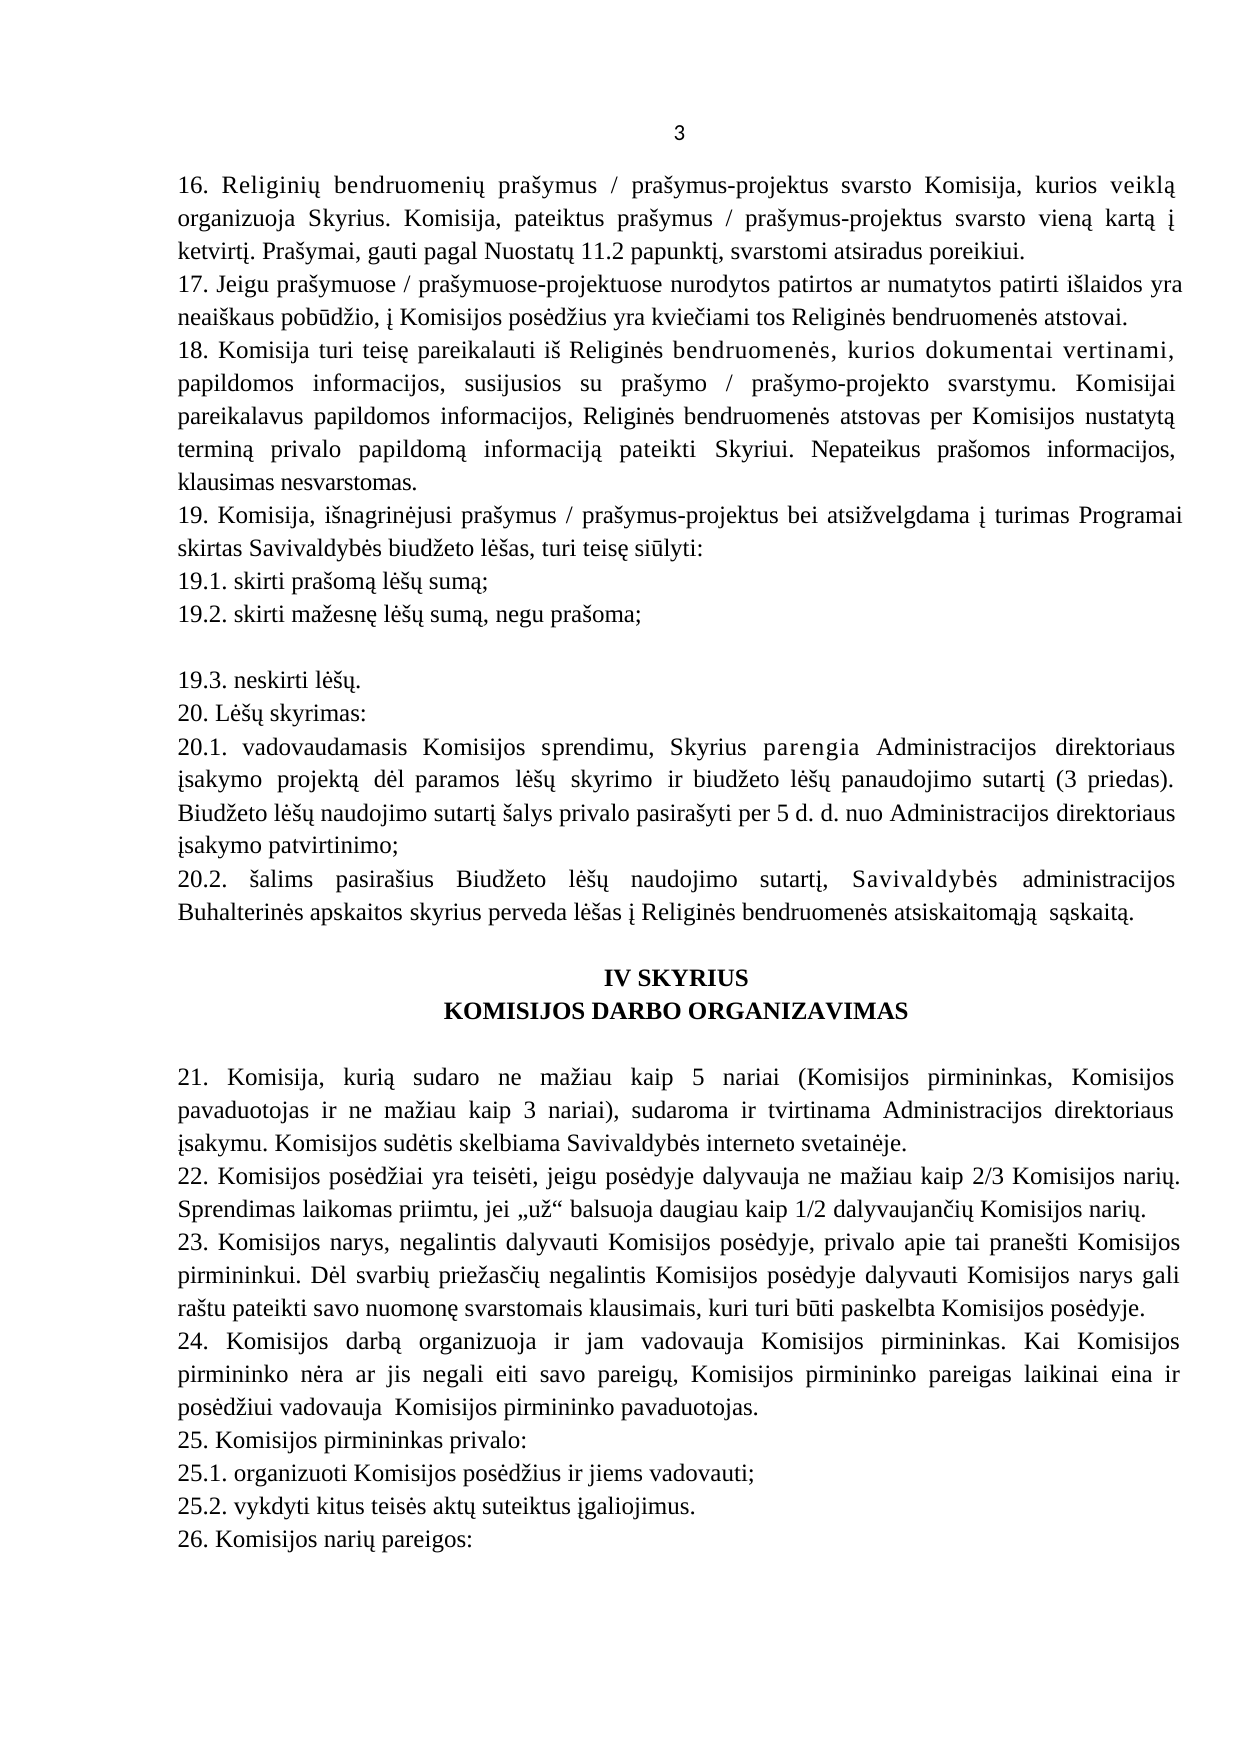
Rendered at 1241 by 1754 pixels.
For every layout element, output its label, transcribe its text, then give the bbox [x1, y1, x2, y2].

text KOMISIJOS DARBO ORGANIZAVIMAS [177, 996, 1175, 1024]
text 22. Komisijos posėdžiai yra teisėti, jeigu posėdyje dalyvauja ne mažiau kaip 2/3 Komisijos narių. Sprendimas laikomas priimtu, jei „už“ balsuoja daugiau kaip 1/2 dalyvaujančių Komisijos narių. [177, 1161, 1181, 1223]
text 23. Komisijos narys, negalintis dalyvauti Komisijos posėdyje, privalo apie tai pranešti Komisijos pirmininkui. Dėl svarbių priežasčių negalintis Komisijos posėdyje dalyvauti Komisijos narys gali raštu pateikti savo nuomonę svarstomais klausimais, kuri turi būti paskelbta Komisijos posėdyje. [177, 1227, 1181, 1322]
text 21. Komisija, kurią sudaro ne mažiau kaip 5 nariai (Komisijos pirmininkas, Komisijos pavaduotojas ir ne mažiau kaip 3 nariai), sudaroma ir tvirtinama Administracijos direktoriaus įsakymu. Komisijos sudėtis skelbiama Savivaldybės interneto svetainėje. [177, 1062, 1175, 1157]
text 25. Komisijos pirmininkas privalo: [177, 1425, 1181, 1454]
text 17. Jeigu prašymuose / prašymuose-projektuose nurodytos patirtos ar numatytos patirti išlaidos yra neaiškaus pobūdžio, į Komisijos posėdžius yra kviečiami tos Religinės bendruomenės atstovai. [177, 269, 1183, 331]
text 20.2. šalims pasirašius Biudžeto lėšų naudojimo sutartį, Savivaldybės administracijos Buhalterinės apskaitos skyrius perveda lėšas į Religinės bendruomenės atsiskaitomąją sąskaitą. [177, 864, 1175, 925]
text 20. Lėšų skyrimas: [177, 698, 1175, 727]
text 20.1. vadovaudamasis Komisijos sprendimu, Skyrius parengia Administracijos direktoriaus įsakymo projektą dėl paramos lėšų skyrimo ir biudžeto lėšų panaudojimo sutartį (3 priedas). Biudžeto lėšų naudojimo sutartį šalys privalo pasirašyti per 5 d. d. nuo Administracijos direktoriaus įsakymo patvirtinimo; [177, 732, 1175, 859]
text IV SKYRIUS [177, 963, 1175, 991]
text 24. Komisijos darbą organizuoja ir jam vadovauja Komisijos pirmininkas. Kai Komisijos pirmininko nėra ar jis negali eiti savo pareigų, Komisijos pirmininko pareigas laikinai eina ir posėdžiui vadovauja Komisijos pirmininko pavaduotojas. [177, 1326, 1181, 1421]
text 25.1. organizuoti Komisijos posėdžius ir jiems vadovauti; [177, 1458, 1181, 1487]
text 25.2. vykdyti kitus teisės aktų suteiktus įgaliojimus. [177, 1491, 1181, 1520]
text 19.1. skirti prašomą lėšų sumą; [177, 566, 1183, 595]
text 19.3. neskirti lėšų. [177, 666, 1183, 694]
text 18. Komisija turi teisę pareikalauti iš Religinės bendruomenės, kurios dokumentai vertinami, papildomos informacijos, susijusios su prašymo / prašymo-projekto svarstymu. Komisijai pareikalavus papildomos informacijos, Religinės bendruomenės atstovas per Komisijos nustatytą terminą privalo papildomą informaciją pateikti Skyriui. Nepateikus prašomos informacijos, klausimas nesvarstomas. [177, 335, 1175, 496]
text 19. Komisija, išnagrinėjusi prašymus / prašymus-projektus bei atsižvelgdama į turimas Programai skirtas Savivaldybės biudžeto lėšas, turi teisę siūlyti: [177, 500, 1183, 562]
text 19.2. skirti mažesnę lėšų sumą, negu prašoma; [177, 599, 1183, 628]
text 26. Komisijos narių pareigos: [177, 1524, 1181, 1553]
text 16. Religinių bendruomenių prašymus / prašymus-projektus svarsto Komisija, kurios veiklą organizuoja Skyrius. Komisija, pateiktus prašymus / prašymus-projektus svarsto vieną kartą į ketvirtį. Prašymai, gauti pagal Nuostatų 11.2 papunktį, svarstomi atsiradus poreikiui. [177, 170, 1175, 265]
